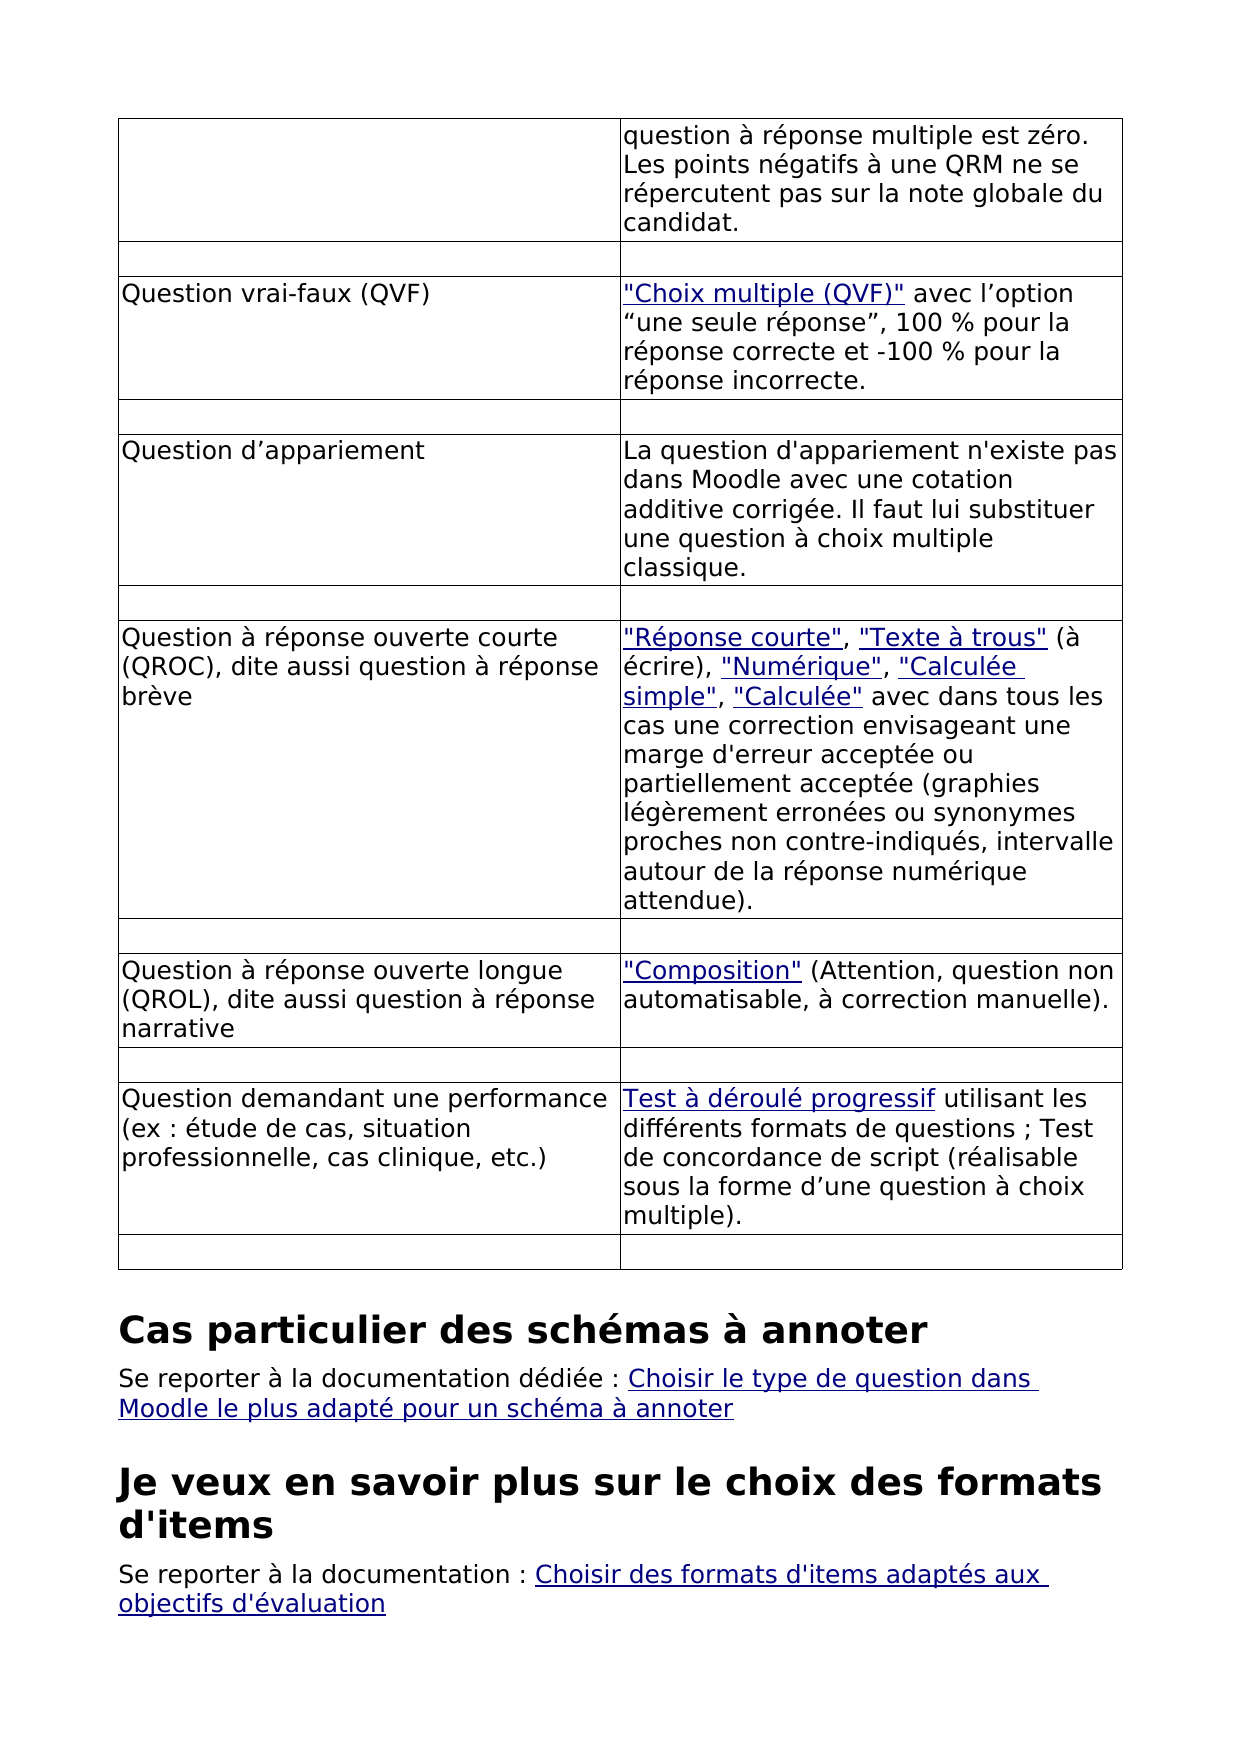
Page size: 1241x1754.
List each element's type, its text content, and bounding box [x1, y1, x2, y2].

table_cell [119, 119, 620, 241]
table_cell "Composition" (Attention, question non automatisable, à correction manuelle). [621, 954, 1122, 1047]
table_cell "Choix multiple (QVF)" avec l’option “une seule réponse”, 100 % pour la réponse correcte et -100 % pour la réponse incorrecte. [621, 277, 1122, 398]
text Se reporter à la documentation : Choisir des formats d'items adaptés aux objectifs d'évaluation [118, 1560, 1122, 1618]
table_cell [119, 242, 620, 276]
table_cell [119, 919, 620, 953]
table_cell Test à déroulé progressif utilisant les différents formats de questions ; Test de concordance de script (réalisable sous la forme d’une question à choix multiple). [621, 1083, 1122, 1233]
table_cell La question d'appariement n'existe pas dans Moodle avec une cotation additive corrigée. Il faut lui substituer une question à choix multiple classique. [621, 435, 1122, 585]
table_cell Question d’appariement [119, 435, 620, 585]
table_cell [621, 242, 1122, 276]
table_cell [119, 400, 620, 433]
table_cell Question demandant une performance (ex : étude de cas, situation professionnelle, cas clinique, etc.) [119, 1083, 620, 1233]
table_cell Question à réponse ouverte courte (QROC), dite aussi question à réponse brève [119, 621, 620, 918]
table_cell "Réponse courte", "Texte à trous" (à écrire), "Numérique", "Calculée simple", "Calculée" avec dans tous les cas une correction envisageant une marge d'erreur acceptée ou partiellement acceptée (graphies légèrement erronées ou synonymes proches non contre-indiqués, intervalle autour de la réponse numérique attendue). [621, 621, 1122, 918]
table_cell question à réponse multiple est zéro. Les points négatifs à une QRM ne se répercutent pas sur la note globale du candidat. [621, 119, 1122, 241]
table_cell [119, 586, 620, 620]
table_cell [119, 1235, 620, 1268]
subtitle Cas particulier des schémas à annoter [118, 1308, 1122, 1352]
table_cell [621, 586, 1122, 620]
text Se reporter à la documentation dédiée : Choisir le type de question dans Moodle le plus adapté pour un schéma à annoter [118, 1364, 1122, 1423]
table_cell [621, 400, 1122, 433]
table_cell Question à réponse ouverte longue (QROL), dite aussi question à réponse narrative [119, 954, 620, 1047]
table_cell [621, 1048, 1122, 1082]
table_cell [621, 919, 1122, 953]
table_cell [621, 1235, 1122, 1268]
subtitle Je veux en savoir plus sur le choix des formats d'items [118, 1460, 1122, 1548]
table_cell Question vrai-faux (QVF) [119, 277, 620, 398]
table_cell [119, 1048, 620, 1082]
